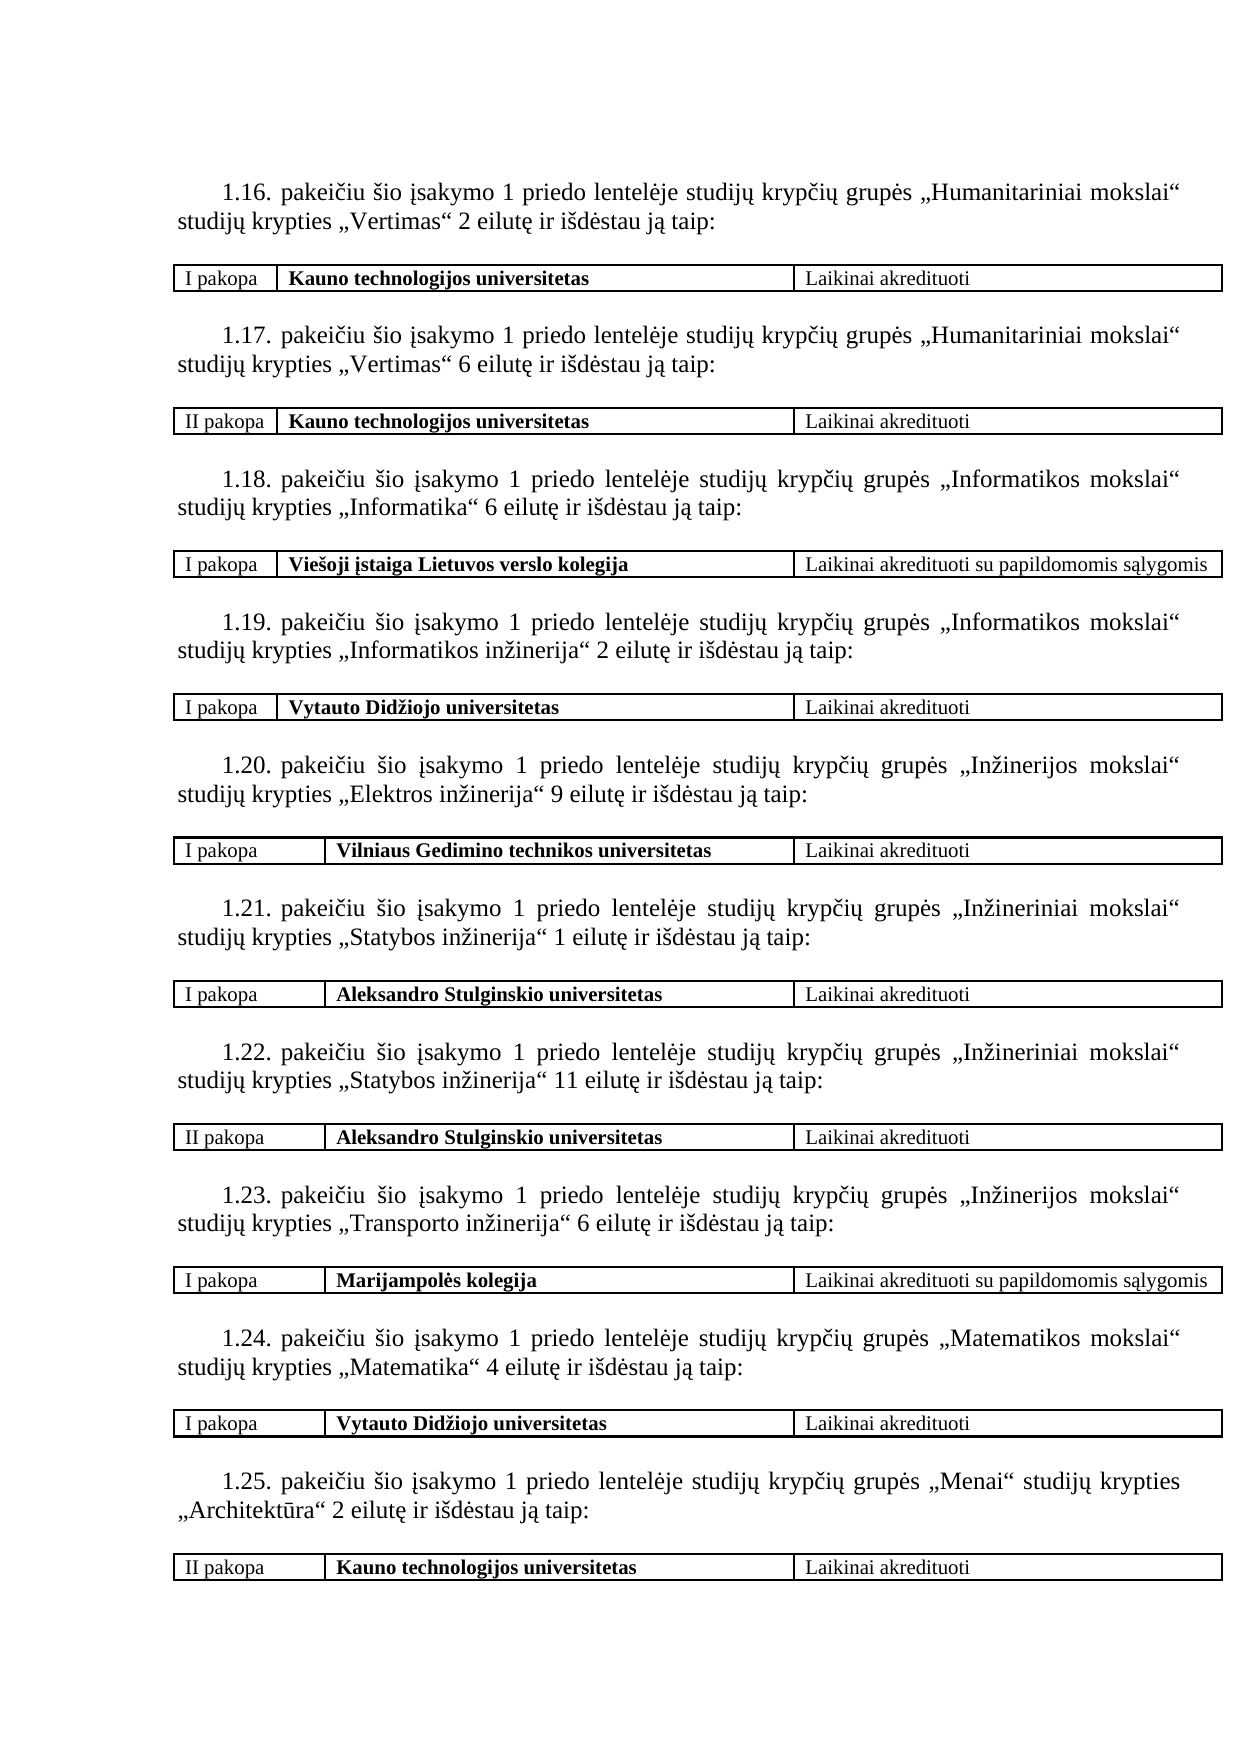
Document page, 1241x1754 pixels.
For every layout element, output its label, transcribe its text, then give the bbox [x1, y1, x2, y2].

table_header I pakopa [175, 1268, 324, 1292]
table_header Laikinai akredituoti [795, 1125, 1221, 1149]
table_header Viešoji įstaiga Lietuvos verslo kolegija [278, 552, 793, 576]
table_header Laikinai akredituoti [795, 982, 1221, 1006]
table_header Marijampolės kolegija [326, 1268, 793, 1292]
table_header Kauno technologijos universitetas [278, 266, 793, 289]
text 1.23. pakeičiu šio įsakymo 1 priedo lentelėje studijų krypčių grupės „Inžinerijos mokslai“ studijų krypties „Transporto inžinerija“ 6 eilutę ir išdėstau ją taip: [177, 1180, 1181, 1237]
table_header I pakopa [175, 839, 324, 862]
table_header Vytauto Didžiojo universitetas [278, 695, 793, 719]
table_header I pakopa [175, 695, 276, 719]
table_header Kauno technologijos universitetas [326, 1555, 793, 1579]
text 1.24. pakeičiu šio įsakymo 1 priedo lentelėje studijų krypčių grupės „Matematikos mokslai“ studijų krypties „Matematika“ 4 eilutę ir išdėstau ją taip: [177, 1323, 1181, 1381]
table_header Vilniaus Gedimino technikos universitetas [326, 839, 793, 862]
table_header Vytauto Didžiojo universitetas [326, 1411, 793, 1435]
text 1.20. pakeičiu šio įsakymo 1 priedo lentelėje studijų krypčių grupės „Inžinerijos mokslai“ studijų krypties „Elektros inžinerija“ 9 eilutę ir išdėstau ją taip: [177, 750, 1181, 808]
text 1.19. pakeičiu šio įsakymo 1 priedo lentelėje studijų krypčių grupės „Informatikos mokslai“ studijų krypties „Informatikos inžinerija“ 2 eilutę ir išdėstau ją taip: [177, 607, 1181, 664]
table_header Kauno technologijos universitetas [278, 409, 793, 433]
table_header Laikinai akredituoti [795, 1555, 1221, 1579]
table_header Aleksandro Stulginskio universitetas [326, 1125, 793, 1149]
table_header I pakopa [175, 552, 276, 576]
table_header Laikinai akredituoti [795, 409, 1221, 433]
text 1.16. pakeičiu šio įsakymo 1 priedo lentelėje studijų krypčių grupės „Humanitariniai mokslai“ studijų krypties „Vertimas“ 2 eilutę ir išdėstau ją taip: [177, 177, 1181, 235]
table_header Laikinai akredituoti [795, 1411, 1221, 1435]
text 1.18. pakeičiu šio įsakymo 1 priedo lentelėje studijų krypčių grupės „Informatikos mokslai“ studijų krypties „Informatika“ 6 eilutę ir išdėstau ją taip: [177, 464, 1181, 521]
table_header II pakopa [175, 1125, 324, 1149]
table_header Laikinai akredituoti su papildomomis sąlygomis [795, 552, 1221, 576]
table_header II pakopa [175, 1555, 324, 1579]
text 1.21. pakeičiu šio įsakymo 1 priedo lentelėje studijų krypčių grupės „Inžineriniai mokslai“ studijų krypties „Statybos inžinerija“ 1 eilutę ir išdėstau ją taip: [177, 893, 1181, 951]
text 1.17. pakeičiu šio įsakymo 1 priedo lentelėje studijų krypčių grupės „Humanitariniai mokslai“ studijų krypties „Vertimas“ 6 eilutę ir išdėstau ją taip: [177, 320, 1181, 378]
table_header Laikinai akredituoti [795, 695, 1221, 719]
text 1.25. pakeičiu šio įsakymo 1 priedo lentelėje studijų krypčių grupės „Menai“ studijų krypties „Architektūra“ 2 eilutę ir išdėstau ją taip: [177, 1466, 1181, 1524]
table_header I pakopa [175, 1411, 324, 1435]
table_header II pakopa [175, 409, 276, 433]
table_header I pakopa [175, 982, 324, 1006]
table_header I pakopa [175, 266, 276, 289]
table_header Laikinai akredituoti su papildomomis sąlygomis [795, 1268, 1221, 1292]
table_header Aleksandro Stulginskio universitetas [326, 982, 793, 1006]
table_header Laikinai akredituoti [795, 266, 1221, 289]
text 1.22. pakeičiu šio įsakymo 1 priedo lentelėje studijų krypčių grupės „Inžineriniai mokslai“ studijų krypties „Statybos inžinerija“ 11 eilutę ir išdėstau ją taip: [177, 1037, 1181, 1094]
table_header Laikinai akredituoti [795, 839, 1221, 862]
